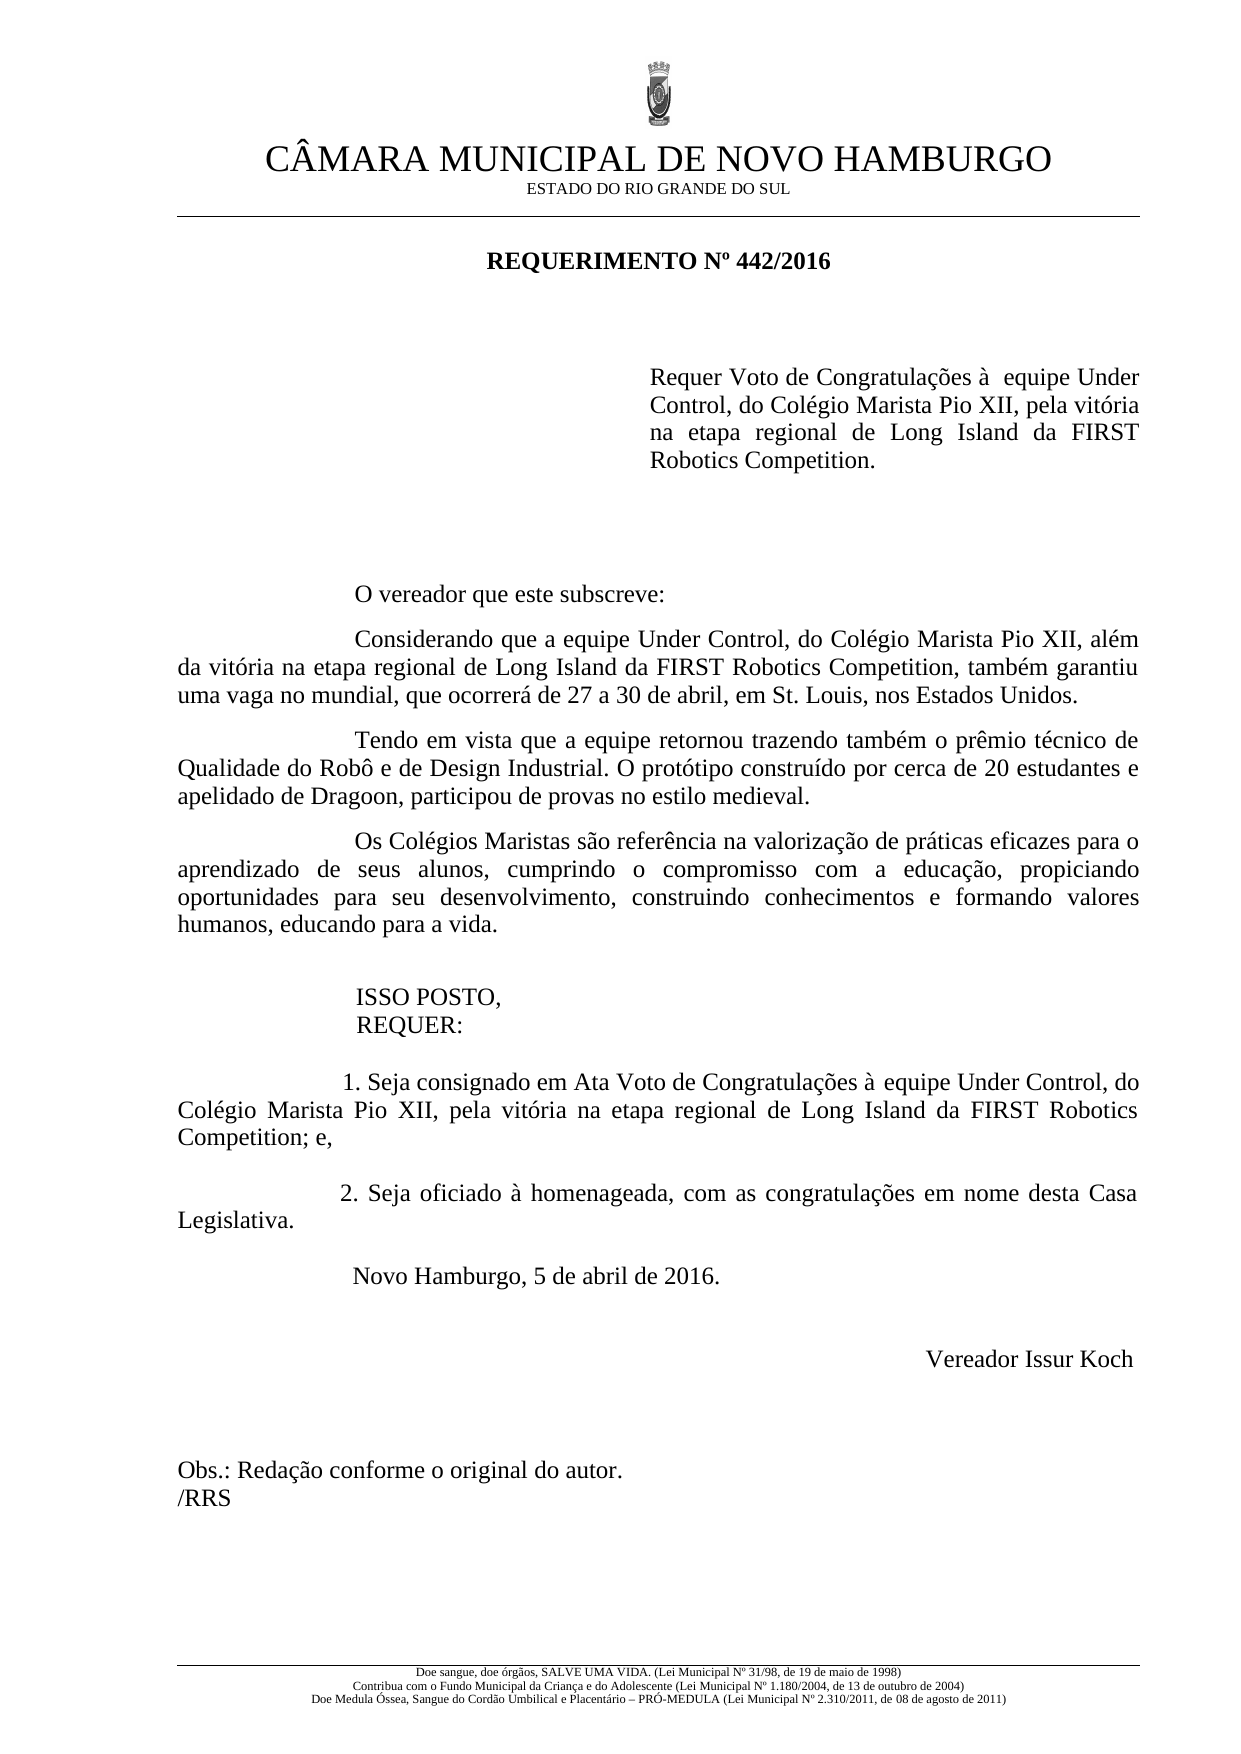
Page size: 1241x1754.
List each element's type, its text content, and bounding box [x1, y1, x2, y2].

text O vereador que este subscreve: [177, 580, 1140, 608]
text Os Colégios Maristas são referência na valorização de práticas eficazes para o aprendizado de seus alunos, cumprindo o compromisso com a educação, propiciando oportunidades para seu desenvolvimento, construindo conhecimentos e formando valores humanos, educando para a vida. [177, 827, 1140, 938]
text Tendo em vista que a equipe retornou trazendo também o prêmio técnico de Qualidade do Robô e de Design Industrial. O protótipo construído por cerca de 20 estudantes e apelidado de Dragoon, participou de provas no estilo medieval. [177, 726, 1140, 809]
text REQUER: [177, 1011, 1140, 1039]
text Vereador Issur Koch [177, 1345, 1140, 1373]
list Novo Hamburgo, 5 de abril de 2016. [177, 1262, 1140, 1290]
text Obs.: Redação conforme o original do autor. [177, 1456, 1140, 1484]
text Considerando que a equipe Under Control, do Colégio Marista Pio XII, além da vitória na etapa regional de Long Island da FIRST Robotics Competition, também garantiu uma vaga no mundial, que ocorrerá de 27 a 30 de abril, em St. Louis, nos Estados Unidos. [177, 626, 1140, 709]
text ISSO POSTO, [177, 983, 1140, 1011]
list 2. Seja oficiado à homenageada, com as congratulações em nome desta Casa Legislativa. [177, 1179, 1140, 1234]
text /RRS [177, 1484, 1140, 1511]
list 1. Seja consignado em Ata Voto de Congratulações à equipe Under Control, do Colégio Marista Pio XII, pela vitória na etapa regional de Long Island da FIRST Robotics Competition; e, [177, 1068, 1140, 1151]
text Requer Voto de Congratulações à equipe Under Control, do Colégio Marista Pio XII, pela vitória na etapa regional de Long Island da FIRST Robotics Competition. [649, 363, 1140, 474]
text REQUERIMENTO Nº 442/2016 [177, 247, 1140, 274]
